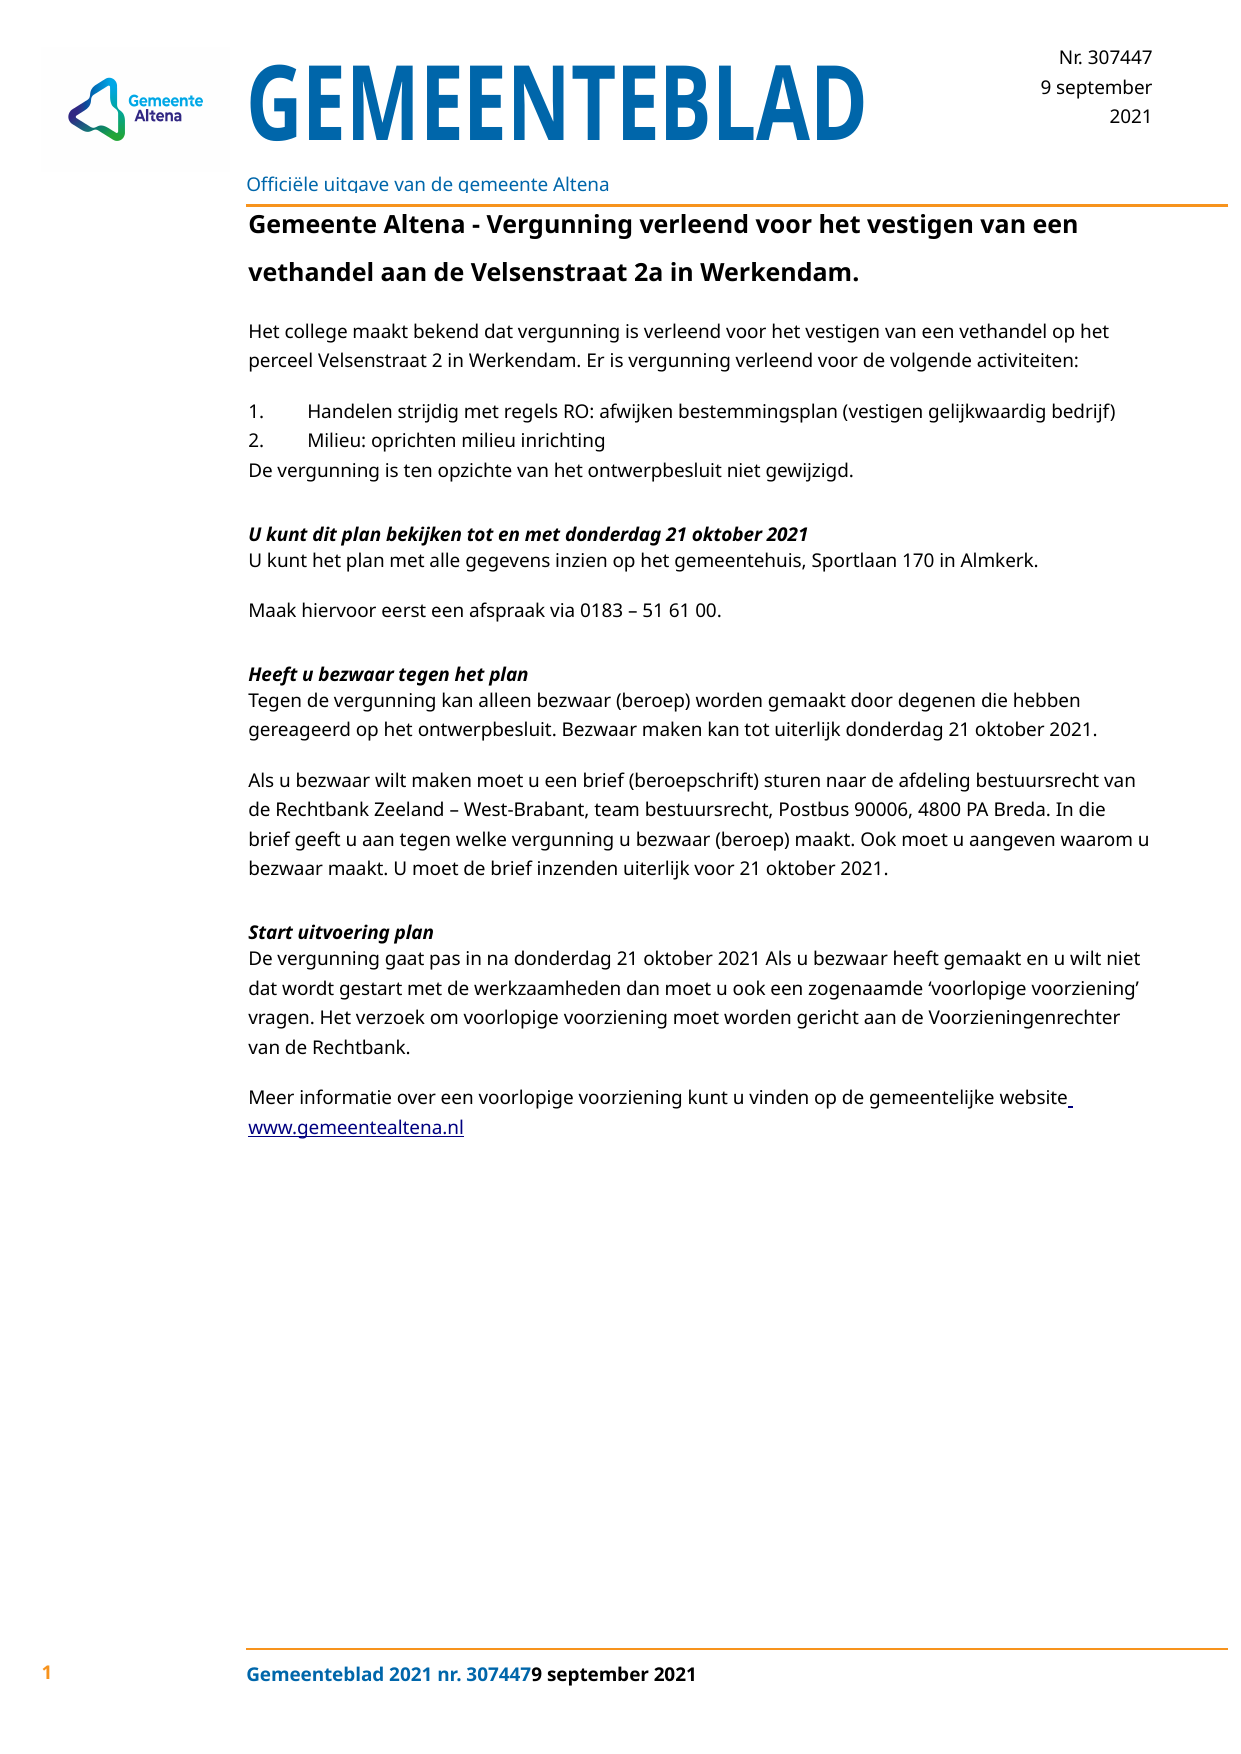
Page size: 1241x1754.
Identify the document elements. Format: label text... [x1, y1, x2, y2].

text Heeft u bezwaar tegen het plan [248, 661, 1152, 687]
text De vergunning is ten opzichte van het ontwerpbesluit niet gewijzigd. [248, 457, 1152, 483]
text Maak hiervoor eerst een afspraak via 0183 – 51 61 00. [248, 597, 1152, 623]
list Handelen strijdig met regels RO: afwijken bestemmingsplan (vestigen gelijkwaardig bedrijf) [248, 398, 1152, 424]
text Als u bezwaar wilt maken moet u een brief (beroepschrift) sturen naar de afdeling bestuursrecht van de Rechtbank Zeeland – West-Brabant, team bestuursrecht, Postbus 90006, 4800 PA Breda. In die brief geeft u aan tegen welke vergunning u bezwaar (beroep) maakt. Ook moet u aangeven waarom u bezwaar maakt. U moet de brief inzenden uiterlijk voor 21 oktober 2021. [248, 767, 1152, 881]
text U kunt dit plan bekijken tot en met donderdag 21 oktober 2021 [248, 521, 1152, 547]
text U kunt het plan met alle gegevens inzien op het gemeentehuis, Sportlaan 170 in Almkerk. [248, 547, 1152, 572]
list Milieu: oprichten milieu inrichting [248, 427, 1152, 453]
text Tegen de vergunning kan alleen bezwaar (beroep) worden gemaakt door degenen die hebben gereageerd op het ontwerpbesluit. Bezwaar maken kan tot uiterlijk donderdag 21 oktober 2021. [248, 687, 1152, 742]
text De vergunning gaat pas in na donderdag 21 oktober 2021 Als u bezwaar heeft gemaakt en u wilt niet dat wordt gestart met de werkzaamheden dan moet u ook een zogenaamde ‘voorlopige voorziening’ vragen. Het verzoek om voorlopige voorziening moet worden gericht aan de Voorzieningenrechter van de Rechtbank. [248, 945, 1152, 1060]
text Meer informatie over een voorlopige voorziening kunt u vinden op de gemeentelijke website www.gemeentealtena.nl [248, 1084, 1152, 1140]
picture [41, 47, 231, 172]
text Gemeente Altena - Vergunning verleend voor het vestigen van een vethandel aan de Velsenstraat 2a in Werkendam. [248, 207, 1152, 288]
text Start uitvoering plan [248, 919, 1152, 945]
text Het college maakt bekend dat vergunning is verleend voor het vestigen van een vethandel op het perceel Velsenstraat 2 in Werkendam. Er is vergunning verleend voor de volgende activiteiten: [248, 318, 1152, 373]
